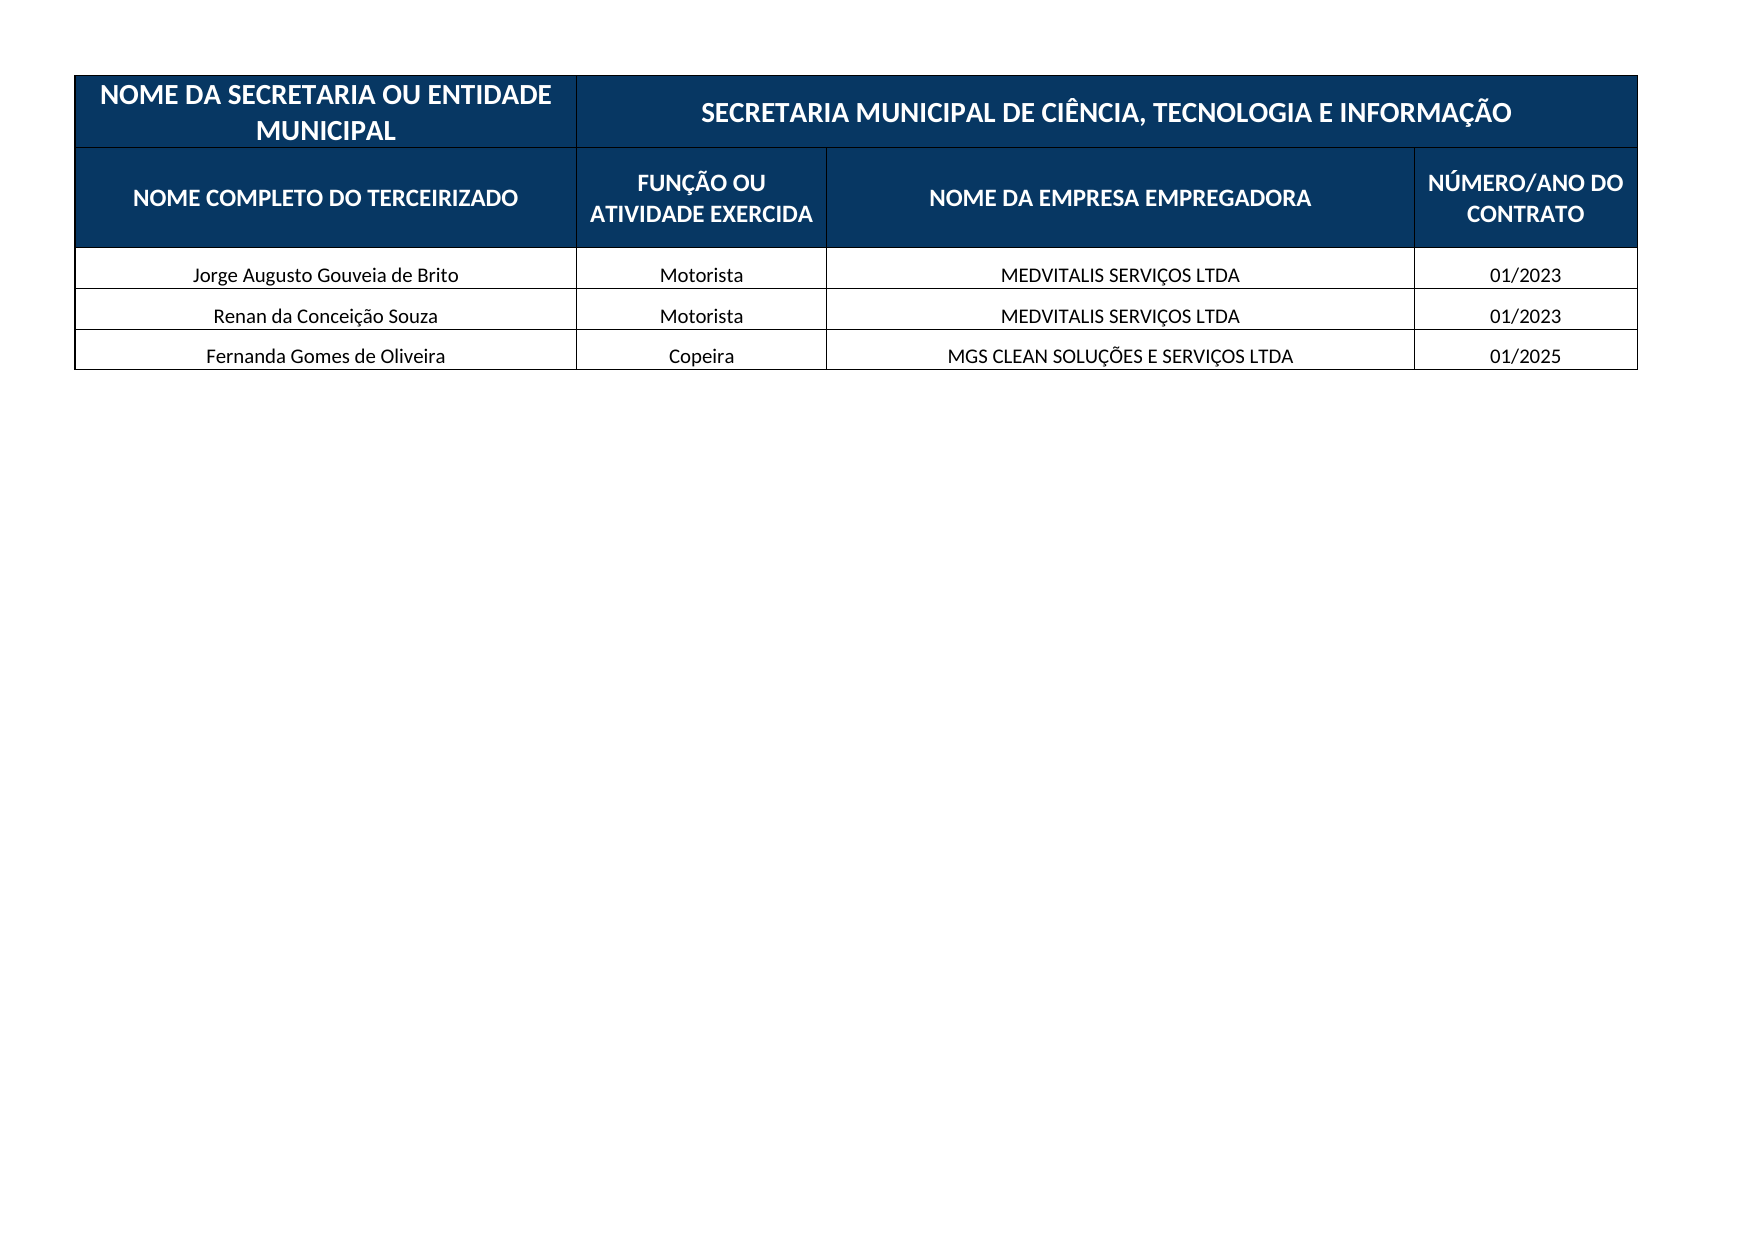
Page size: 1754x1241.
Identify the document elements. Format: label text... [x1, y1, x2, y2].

table_cell 01/2023 [1415, 248, 1637, 288]
table_header NOME DA SECRETARIA OU ENTIDADE MUNICIPAL [76, 76, 576, 147]
table_cell MGS CLEAN SOLUÇÕES E SERVIÇOS LTDA [827, 330, 1414, 369]
table_cell Fernanda Gomes de Oliveira [76, 330, 576, 369]
table_cell Jorge Augusto Gouveia de Brito [76, 248, 576, 288]
table_cell FUNÇÃO OU ATIVIDADE EXERCIDA [577, 148, 826, 247]
table_cell Renan da Conceição Souza [76, 289, 576, 328]
table_cell 01/2025 [1415, 330, 1637, 369]
table_cell NOME DA EMPRESA EMPREGADORA [827, 148, 1414, 247]
table_cell 01/2023 [1415, 289, 1637, 328]
table_cell NOME COMPLETO DO TERCEIRIZADO [76, 148, 576, 247]
table_header SECRETARIA MUNICIPAL DE CIÊNCIA, TECNOLOGIA E INFORMAÇÃO [577, 76, 1637, 147]
table_cell Copeira [577, 330, 826, 369]
table_cell MEDVITALIS SERVIÇOS LTDA [827, 289, 1414, 328]
table_cell Motorista [577, 248, 826, 288]
table_cell NÚMERO/ANO DO CONTRATO [1415, 148, 1637, 247]
table_cell Motorista [577, 289, 826, 328]
table_cell MEDVITALIS SERVIÇOS LTDA [827, 248, 1414, 288]
